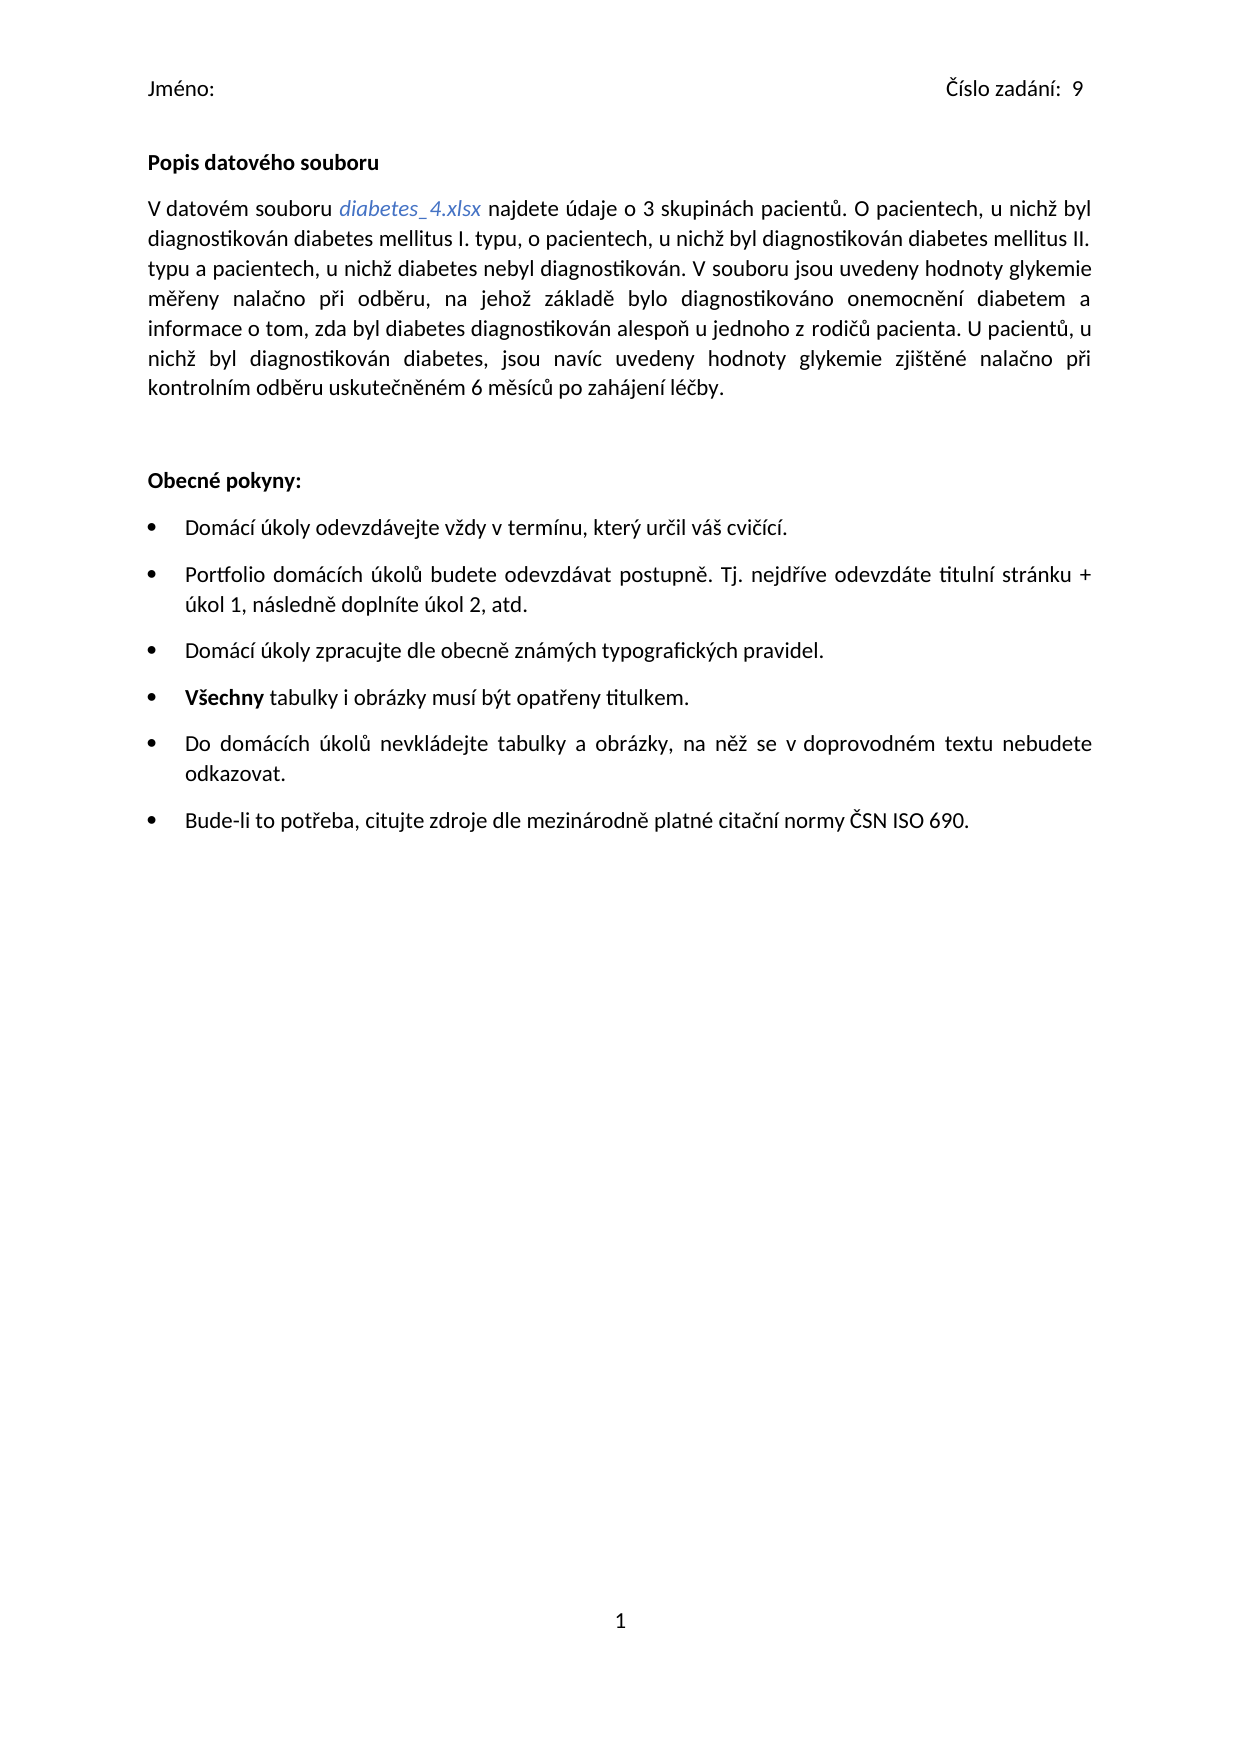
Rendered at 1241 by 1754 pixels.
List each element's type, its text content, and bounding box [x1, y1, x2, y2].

list Do domácích úkolů nevkládejte tabulky a obrázky, na něž se v doprovodném textu nebudete odkazovat. [148, 729, 1093, 787]
list Portfolio domácích úkolů budete odevzdávat postupně. Tj. nejdříve odevzdáte titulní stránku + úkol 1, následně doplníte úkol 2, atd. [148, 560, 1093, 618]
list Bude-li to potřeba, citujte zdroje dle mezinárodně platné citační normy ČSN ISO 690. [148, 806, 1093, 834]
list Domácí úkoly odevzdávejte vždy v termínu, který určil váš cvičící. [148, 513, 1093, 541]
text V datovém souboru diabetes_4.xlsx najdete údaje o 3 skupinách pacientů. O pacientech, u nichž byl diagnostikován diabetes mellitus I. typu, o pacientech, u nichž byl diagnostikován diabetes mellitus II. typu a pacientech, u nichž diabetes nebyl diagnostikován. V souboru jsou uvedeny hodnoty glykemie měřeny nalačno při odběru, na jehož základě bylo diagnostikováno onemocnění diabetem a informace o tom, zda byl diabetes diagnostikován alespoň u jednoho z rodičů pacienta. U pacientů, u nichž byl diagnostikován diabetes, jsou navíc uvedeny hodnoty glykemie zjištěné nalačno při kontrolním odběru uskutečněném 6 měsíců po zahájení léčby. [148, 194, 1093, 402]
list Domácí úkoly zpracujte dle obecně známých typografických pravidel. [148, 636, 1093, 664]
text Obecné pokyny: [148, 467, 1093, 495]
text Popis datového souboru [148, 148, 1093, 176]
list Všechny tabulky i obrázky musí být opatřeny titulkem. [148, 683, 1093, 711]
